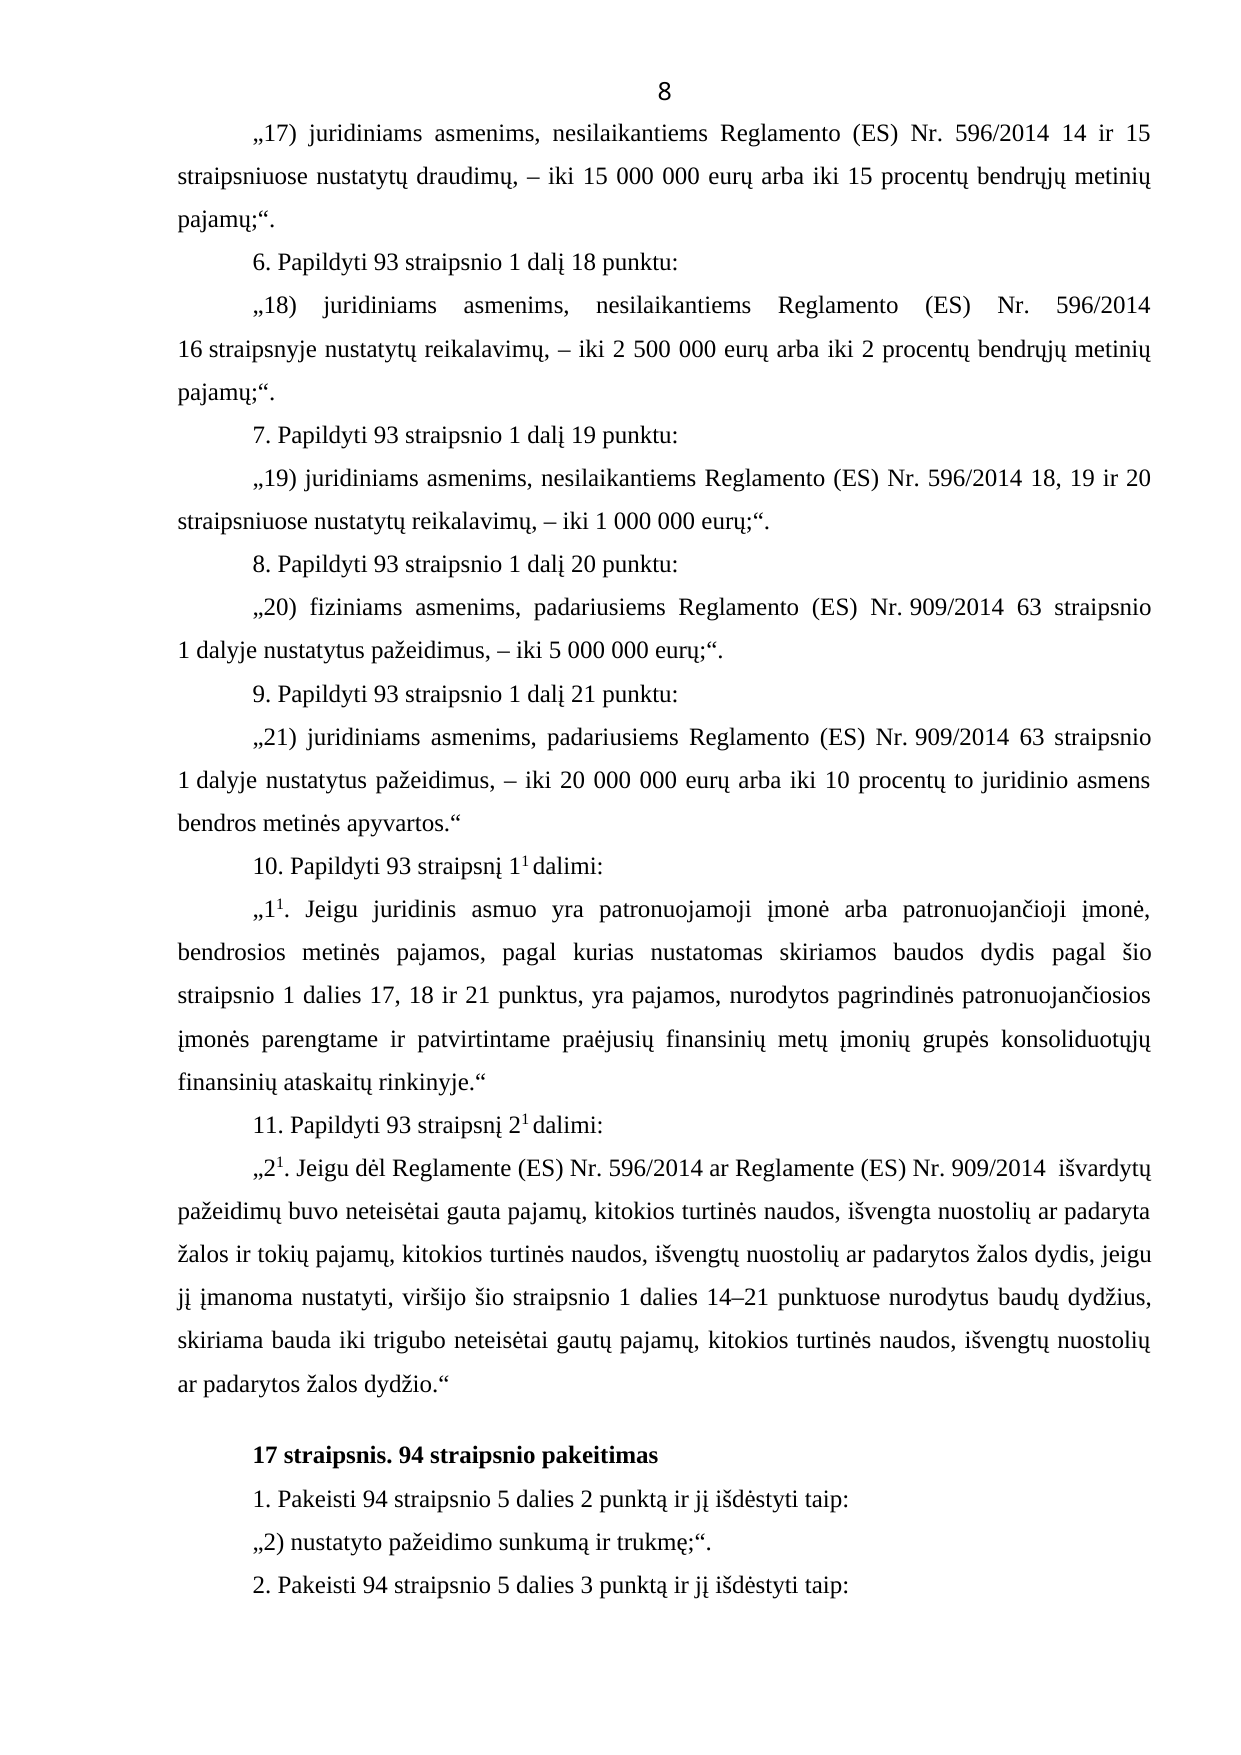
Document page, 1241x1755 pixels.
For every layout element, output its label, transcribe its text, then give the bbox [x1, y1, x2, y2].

text „2) nustatyto pažeidimo sunkumą ir trukmę;“. [177, 1527, 1152, 1556]
text „11. Jeigu juridinis asmuo yra patronuojamoji įmonė arba patronuojančioji įmonė, bendrosios metinės pajamos, pagal kurias nustatomas skiriamos baudos dydis pagal šio straipsnio 1 dalies 17, 18 ir 21 punktus, yra pajamos, nurodytos pagrindinės patronuojančiosios įmonės parengtame ir patvirtintame praėjusių finansinių metų įmonių grupės konsoliduotųjų finansinių ataskaitų rinkinyje.“ [177, 894, 1152, 1096]
text 1. Pakeisti 94 straipsnio 5 dalies 2 punktą ir jį išdėstyti taip: [177, 1484, 1152, 1512]
text „20) fiziniams asmenims, padariusiems Reglamento (ES) Nr. 909/2014 63 straipsnio 1 dalyje nustatytus pažeidimus, – iki 5 000 000 eurų;“. [177, 592, 1152, 664]
text 6. Papildyti 93 straipsnio 1 dalį 18 punktu: [177, 247, 1152, 276]
text 8. Papildyti 93 straipsnio 1 dalį 20 punktu: [177, 549, 1152, 578]
text 7. Papildyti 93 straipsnio 1 dalį 19 punktu: [177, 420, 1152, 449]
text „17) juridiniams asmenims, nesilaikantiems Reglamento (ES) Nr. 596/2014 14 ir 15 straipsniuose nustatytų draudimų, – iki 15 000 000 eurų arba iki 15 procentų bendrųjų metinių pajamų;“. [177, 118, 1152, 233]
text 9. Papildyti 93 straipsnio 1 dalį 21 punktu: [177, 679, 1152, 707]
text „21. Jeigu dėl Reglamente (ES) Nr. 596/2014 ar Reglamente (ES) Nr. 909/2014 išvardytų pažeidimų buvo neteisėtai gauta pajamų, kitokios turtinės naudos, išvengta nuostolių ar padaryta žalos ir tokių pajamų, kitokios turtinės naudos, išvengtų nuostolių ar padarytos žalos dydis, jeigu jį įmanoma nustatyti, viršijo šio straipsnio 1 dalies 14–21 punktuose nurodytus baudų dydžius, skiriama bauda iki trigubo neteisėtai gautų pajamų, kitokios turtinės naudos, išvengtų nuostolių ar padarytos žalos dydžio.“ [177, 1153, 1152, 1397]
text „18) juridiniams asmenims, nesilaikantiems Reglamento (ES) Nr. 596/2014 16 straipsnyje nustatytų reikalavimų, – iki 2 500 000 eurų arba iki 2 procentų bendrųjų metinių pajamų;“. [177, 291, 1152, 406]
text 17 straipsnis. 94 straipsnio pakeitimas [177, 1441, 1152, 1469]
text 10. Papildyti 93 straipsnį 11 dalimi: [177, 851, 1152, 880]
text „21) juridiniams asmenims, padariusiems Reglamento (ES) Nr. 909/2014 63 straipsnio 1 dalyje nustatytus pažeidimus, – iki 20 000 000 eurų arba iki 10 procentų to juridinio asmens bendros metinės apyvartos.“ [177, 722, 1152, 837]
text 11. Papildyti 93 straipsnį 21 dalimi: [177, 1110, 1152, 1139]
text „19) juridiniams asmenims, nesilaikantiems Reglamento (ES) Nr. 596/2014 18, 19 ir 20 straipsniuose nustatytų reikalavimų, – iki 1 000 000 eurų;“. [177, 463, 1152, 535]
text 2. Pakeisti 94 straipsnio 5 dalies 3 punktą ir jį išdėstyti taip: [177, 1570, 1152, 1599]
